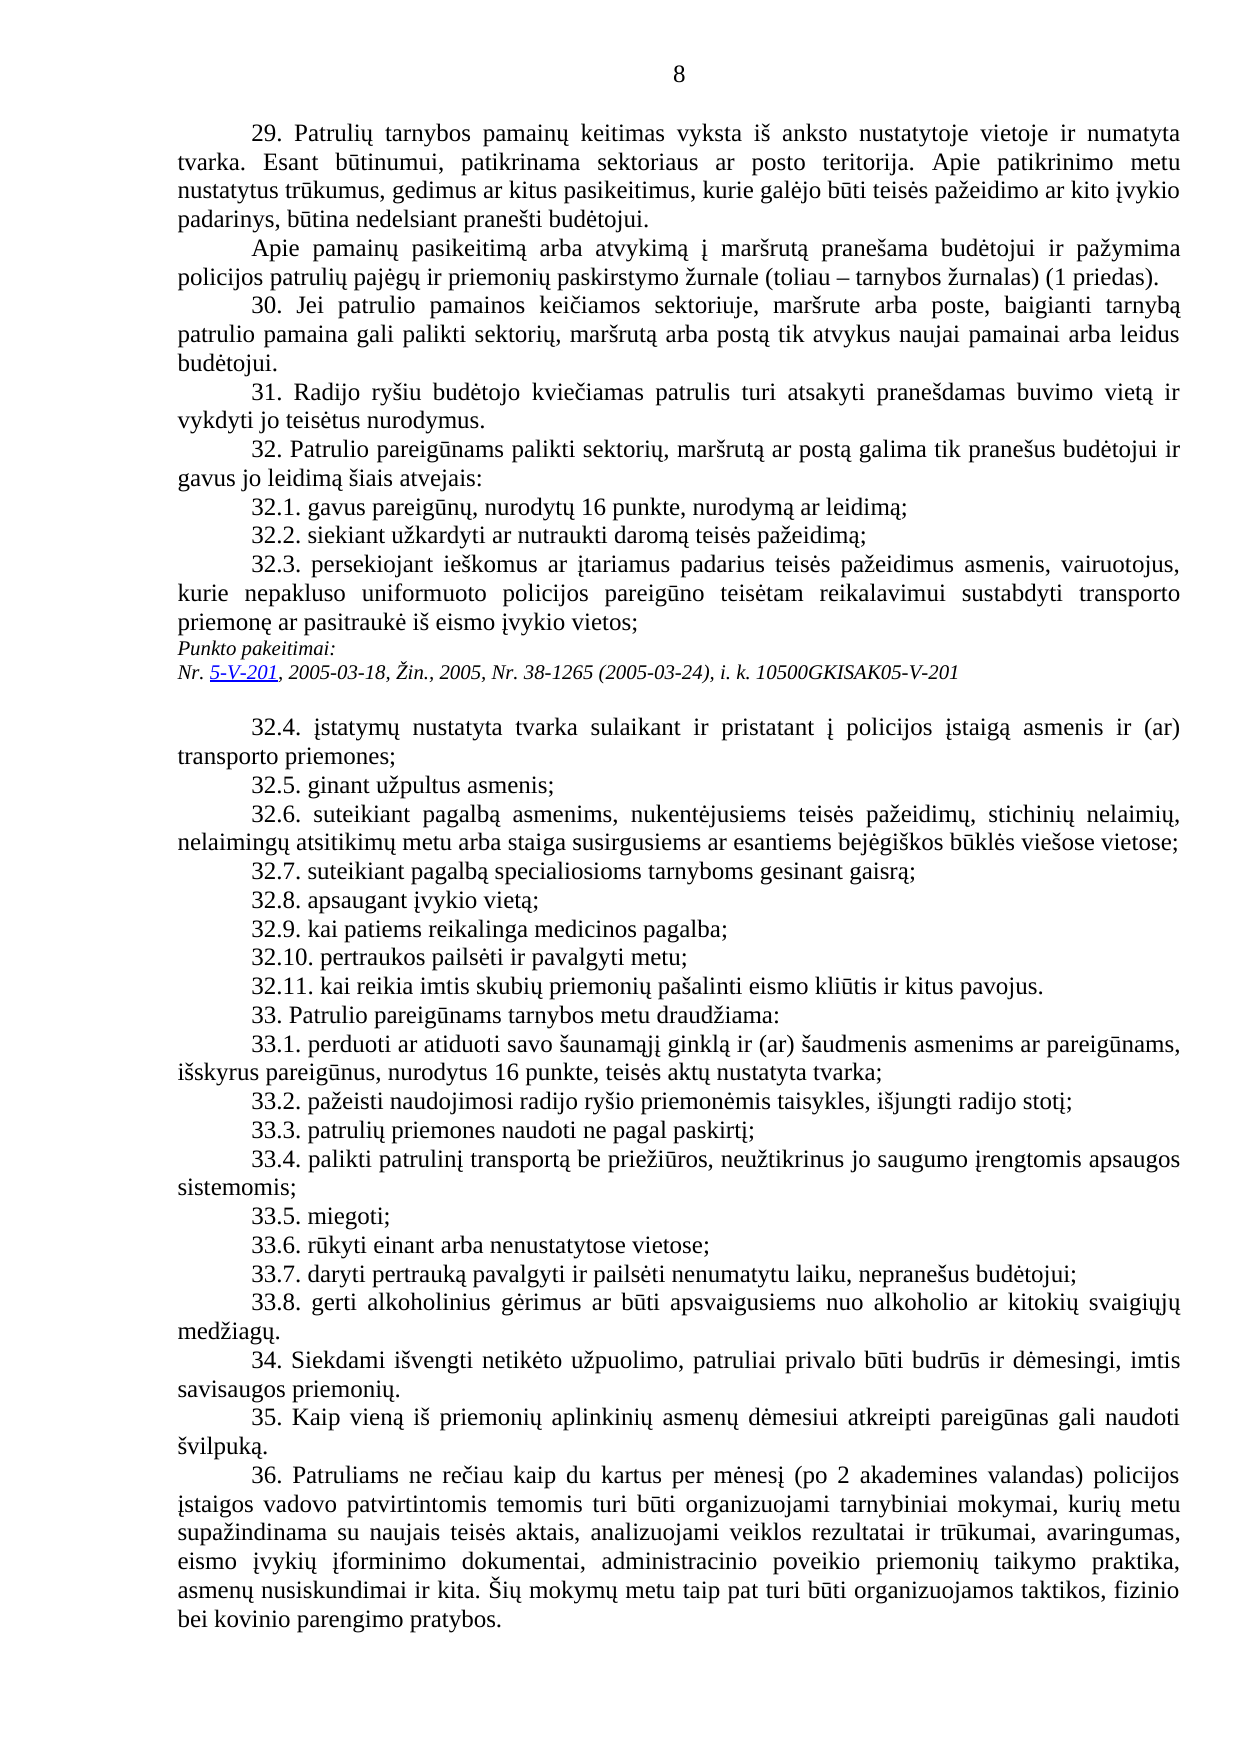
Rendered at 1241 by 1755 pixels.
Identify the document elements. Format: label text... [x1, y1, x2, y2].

text 32.11. kai reikia imtis skubių priemonių pašalinti eismo kliūtis ir kitus pavojus. [177, 971, 1181, 1000]
text 33.6. rūkyti einant arba nenustatytose vietose; [177, 1230, 1181, 1259]
text 32.9. kai patiems reikalinga medicinos pagalba; [177, 914, 1181, 942]
text 34. Siekdami išvengti netikėto užpuolimo, patruliai privalo būti budrūs ir dėmesingi, imtis savisaugos priemonių. [177, 1345, 1181, 1402]
text 33.1. perduoti ar atiduoti savo šaunamąjį ginklą ir (ar) šaudmenis asmenims ar pareigūnams, išskyrus pareigūnus, nurodytus 16 punkte, teisės aktų nustatyta tvarka; [177, 1029, 1181, 1086]
text Nr. 5-V-201, 2005-03-18, Žin., 2005, Nr. 38-1265 (2005-03-24), i. k. 10500GKISAK05-V-201 [177, 660, 1181, 684]
text 35. Kaip vieną iš priemonių aplinkinių asmenų dėmesiui atkreipti pareigūnas gali naudoti švilpuką. [177, 1402, 1181, 1460]
text 30. Jei patrulio pamainos keičiamos sektoriuje, maršrute arba poste, baigianti tarnybą patrulio pamaina gali palikti sektorių, maršrutą arba postą tik atvykus naujai pamainai arba leidus budėtojui. [177, 291, 1181, 377]
text Apie pamainų pasikeitimą arba atvykimą į maršrutą pranešama budėtojui ir pažymima policijos patrulių pajėgų ir priemonių paskirstymo žurnale (toliau – tarnybos žurnalas) (1 priedas). [177, 233, 1181, 291]
text 32.5. ginant užpultus asmenis; [177, 770, 1181, 799]
text 33.5. miegoti; [177, 1201, 1181, 1230]
text 32.3. persekiojant ieškomus ar įtariamus padarius teisės pažeidimus asmenis, vairuotojus, kurie nepakluso uniformuoto policijos pareigūno teisėtam reikalavimui sustabdyti transporto priemonę ar pasitraukė iš eismo įvykio vietos; [177, 549, 1181, 636]
text 33.8. gerti alkoholinius gėrimus ar būti apsvaigusiems nuo alkoholio ar kitokių svaigiųjų medžiagų. [177, 1287, 1181, 1345]
text 29. Patrulių tarnybos pamainų keitimas vyksta iš anksto nustatytoje vietoje ir numatyta tvarka. Esant būtinumui, patikrinama sektoriaus ar posto teritorija. Apie patikrinimo metu nustatytus trūkumus, gedimus ar kitus pasikeitimus, kurie galėjo būti teisės pažeidimo ar kito įvykio padarinys, būtina nedelsiant pranešti budėtojui. [177, 118, 1181, 233]
text 33.3. patrulių priemones naudoti ne pagal paskirtį; [177, 1115, 1181, 1144]
text 33.4. palikti patrulinį transportą be priežiūros, neužtikrinus jo saugumo įrengtomis apsaugos sistemomis; [177, 1144, 1181, 1201]
text 31. Radijo ryšiu budėtojo kviečiamas patrulis turi atsakyti pranešdamas buvimo vietą ir vykdyti jo teisėtus nurodymus. [177, 377, 1181, 434]
text 33. Patrulio pareigūnams tarnybos metu draudžiama: [177, 1000, 1181, 1029]
text 32.7. suteikiant pagalbą specialiosioms tarnyboms gesinant gaisrą; [177, 856, 1181, 885]
text 32.2. siekiant užkardyti ar nutraukti daromą teisės pažeidimą; [177, 521, 1181, 549]
text 32.6. suteikiant pagalbą asmenims, nukentėjusiems teisės pažeidimų, stichinių nelaimių, nelaimingų atsitikimų metu arba staiga susirgusiems ar esantiems bejėgiškos būklės viešose vietose; [177, 799, 1181, 856]
text 33.2. pažeisti naudojimosi radijo ryšio priemonėmis taisykles, išjungti radijo stotį; [177, 1086, 1181, 1115]
text Punkto pakeitimai: [177, 636, 1181, 660]
text 33.7. daryti pertrauką pavalgyti ir pailsėti nenumatytu laiku, nepranešus budėtojui; [177, 1259, 1181, 1287]
text 32.8. apsaugant įvykio vietą; [177, 885, 1181, 914]
text 32.10. pertraukos pailsėti ir pavalgyti metu; [177, 942, 1181, 971]
text 32.1. gavus pareigūnų, nurodytų 16 punkte, nurodymą ar leidimą; [177, 492, 1181, 521]
text 32.4. įstatymų nustatyta tvarka sulaikant ir pristatant į policijos įstaigą asmenis ir (ar) transporto priemones; [177, 712, 1181, 770]
text 32. Patrulio pareigūnams palikti sektorių, maršrutą ar postą galima tik pranešus budėtojui ir gavus jo leidimą šiais atvejais: [177, 434, 1181, 492]
text 36. Patruliams ne rečiau kaip du kartus per mėnesį (po 2 akademines valandas) policijos įstaigos vadovo patvirtintomis temomis turi būti organizuojami tarnybiniai mokymai, kurių metu supažindinama su naujais teisės aktais, analizuojami veiklos rezultatai ir trūkumai, avaringumas, eismo įvykių įforminimo dokumentai, administracinio poveikio priemonių taikymo praktika, asmenų nusiskundimai ir kita. Šių mokymų metu taip pat turi būti organizuojamos taktikos, fizinio bei kovinio parengimo pratybos. [177, 1460, 1181, 1632]
